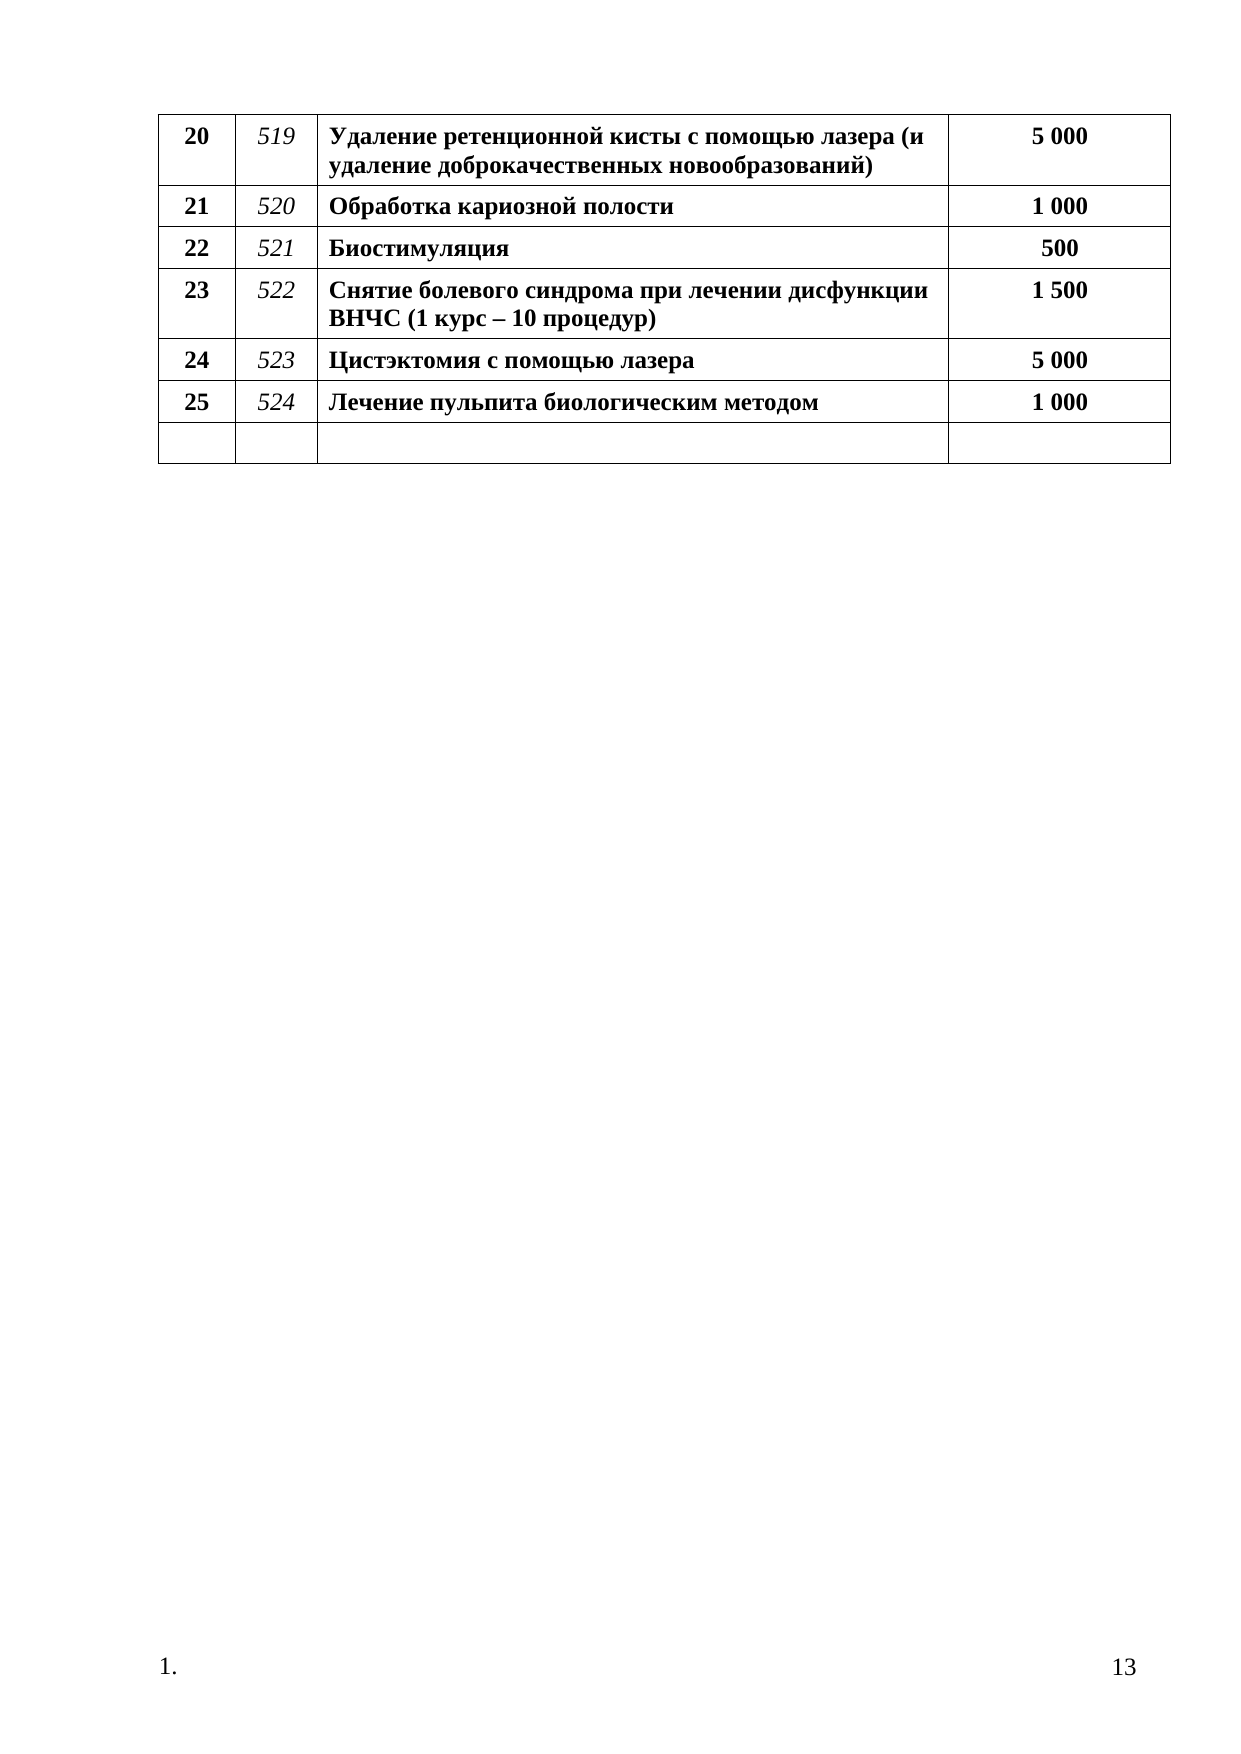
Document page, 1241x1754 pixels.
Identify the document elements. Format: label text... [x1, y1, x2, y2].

table_cell Удаление ретенционной кисты с помощью лазера (и удаление доброкачественных новообразований) [318, 115, 948, 184]
table_cell Снятие болевого синдрома при лечении дисфункции ВНЧС (1 курс – 10 процедур) [318, 269, 948, 338]
table_cell 520 [236, 186, 317, 226]
table_cell 1 000 [949, 186, 1170, 226]
table_cell [949, 423, 1170, 463]
table_cell 23 [159, 269, 235, 338]
table_cell [159, 423, 235, 463]
table_cell 20 [159, 115, 235, 184]
table_cell 522 [236, 269, 317, 338]
table_cell [236, 423, 317, 463]
table_cell [318, 423, 948, 463]
table_cell 5 000 [949, 115, 1170, 184]
table_cell 500 [949, 227, 1170, 268]
table_cell 523 [236, 339, 317, 380]
table_cell 1 500 [949, 269, 1170, 338]
table_cell 25 [159, 381, 235, 422]
table_cell 524 [236, 381, 317, 422]
table_cell 21 [159, 186, 235, 226]
table_cell 1 000 [949, 381, 1170, 422]
table_cell 22 [159, 227, 235, 268]
table_cell Обработка кариозной полости [318, 186, 948, 226]
table_cell Лечение пульпита биологическим методом [318, 381, 948, 422]
table_cell 519 [236, 115, 317, 184]
table_cell 24 [159, 339, 235, 380]
table_cell 521 [236, 227, 317, 268]
table_cell 5 000 [949, 339, 1170, 380]
table_cell Цистэктомия с помощью лазера [318, 339, 948, 380]
table_cell Биостимуляция [318, 227, 948, 268]
